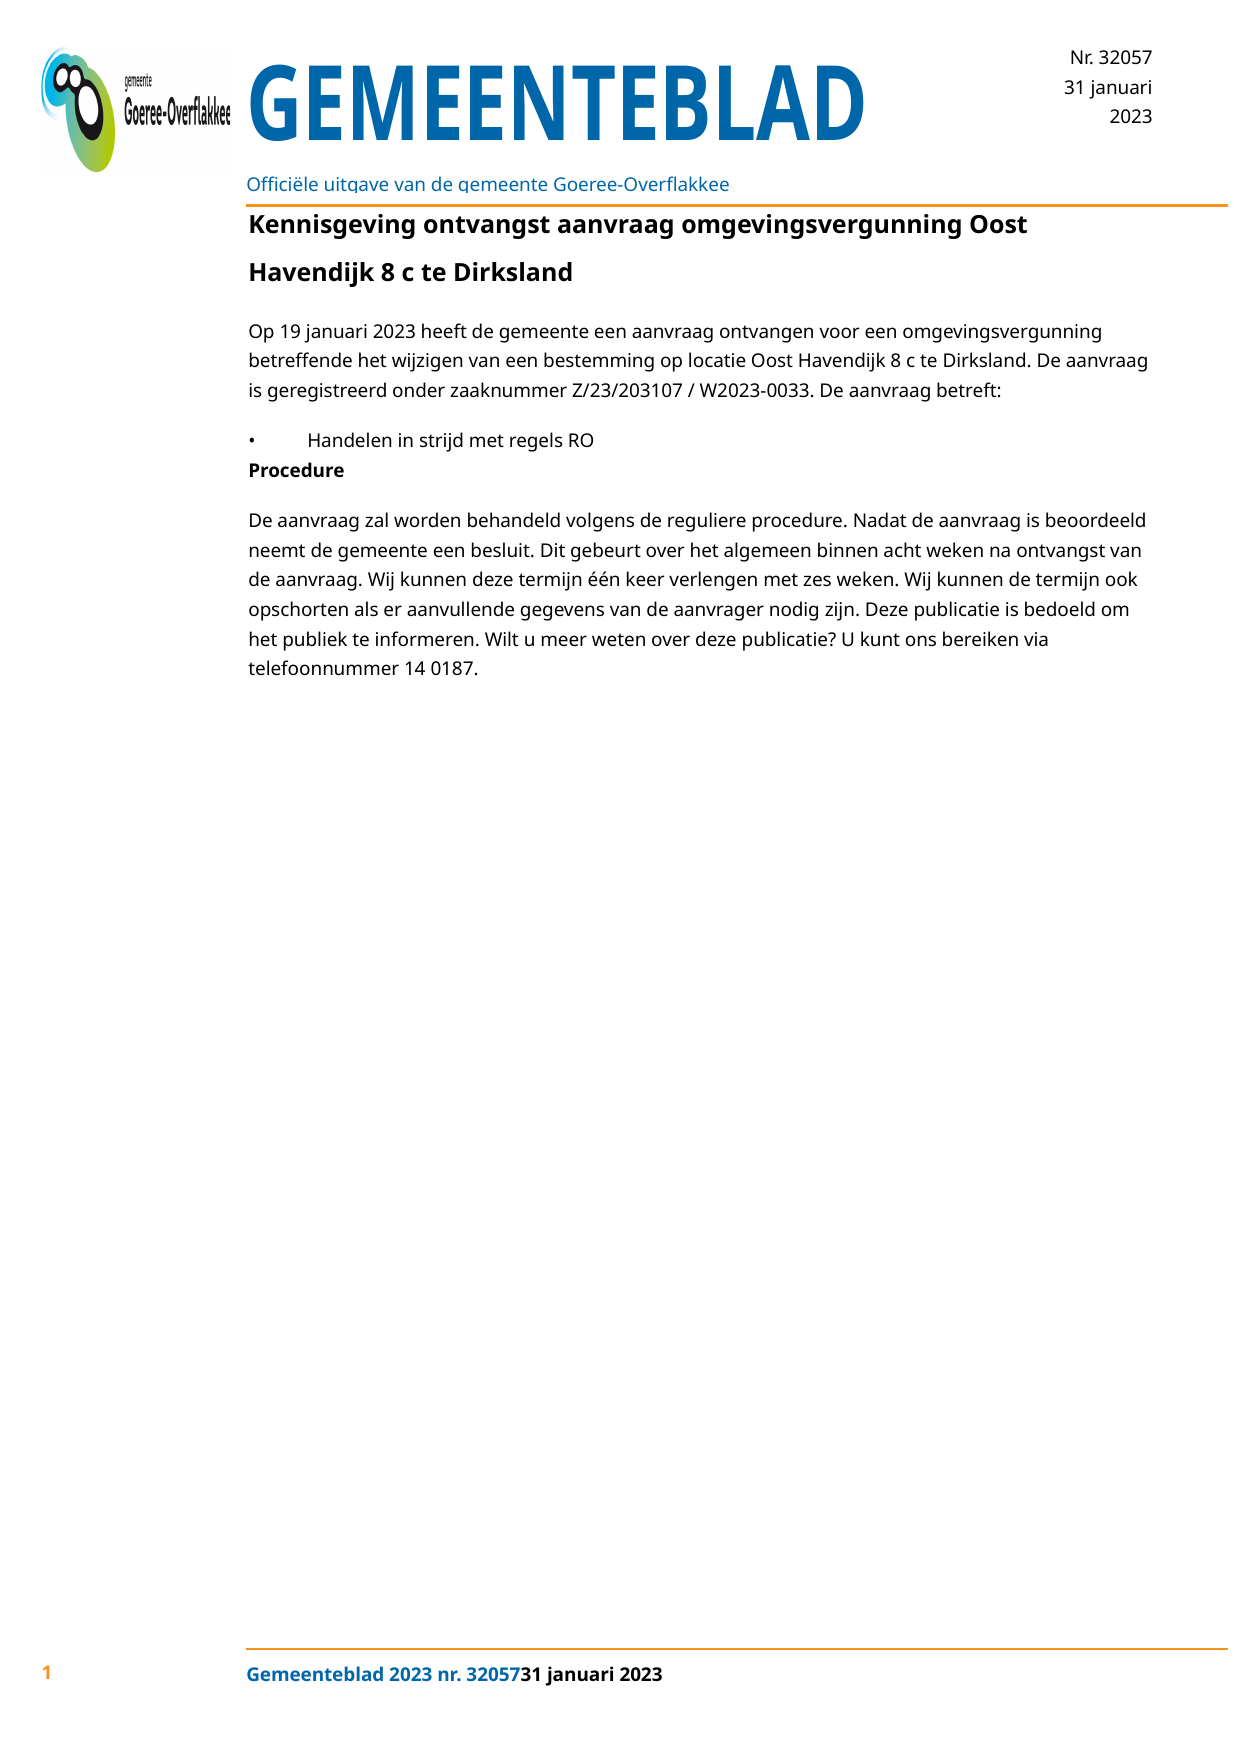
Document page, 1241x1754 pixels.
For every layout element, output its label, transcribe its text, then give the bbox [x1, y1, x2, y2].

text De aanvraag zal worden behandeld volgens de reguliere procedure. Nadat de aanvraag is beoordeeld neemt de gemeente een besluit. Dit gebeurt over het algemeen binnen acht weken na ontvangst van de aanvraag. Wij kunnen deze termijn één keer verlengen met zes weken. Wij kunnen de termijn ook opschorten als er aanvullende gegevens van de aanvrager nodig zijn. Deze publicatie is bedoeld om het publiek te informeren. Wilt u meer weten over deze publicatie? U kunt ons bereiken via telefoonnummer 14 0187. [248, 507, 1152, 681]
list Handelen in strijd met regels RO [248, 427, 1152, 453]
text Op 19 januari 2023 heeft de gemeente een aanvraag ontvangen voor een omgevingsvergunning betreffende het wijzigen van een bestemming op locatie Oost Havendijk 8 c te Dirksland. De aanvraag is geregistreerd onder zaaknummer Z/23/203107 / W2023-0033. De aanvraag betreft: [248, 318, 1152, 403]
text Kennisgeving ontvangst aanvraag omgevingsvergunning Oost Havendijk 8 c te Dirksland [248, 207, 1152, 288]
picture [41, 47, 231, 172]
text Procedure [248, 457, 1152, 483]
